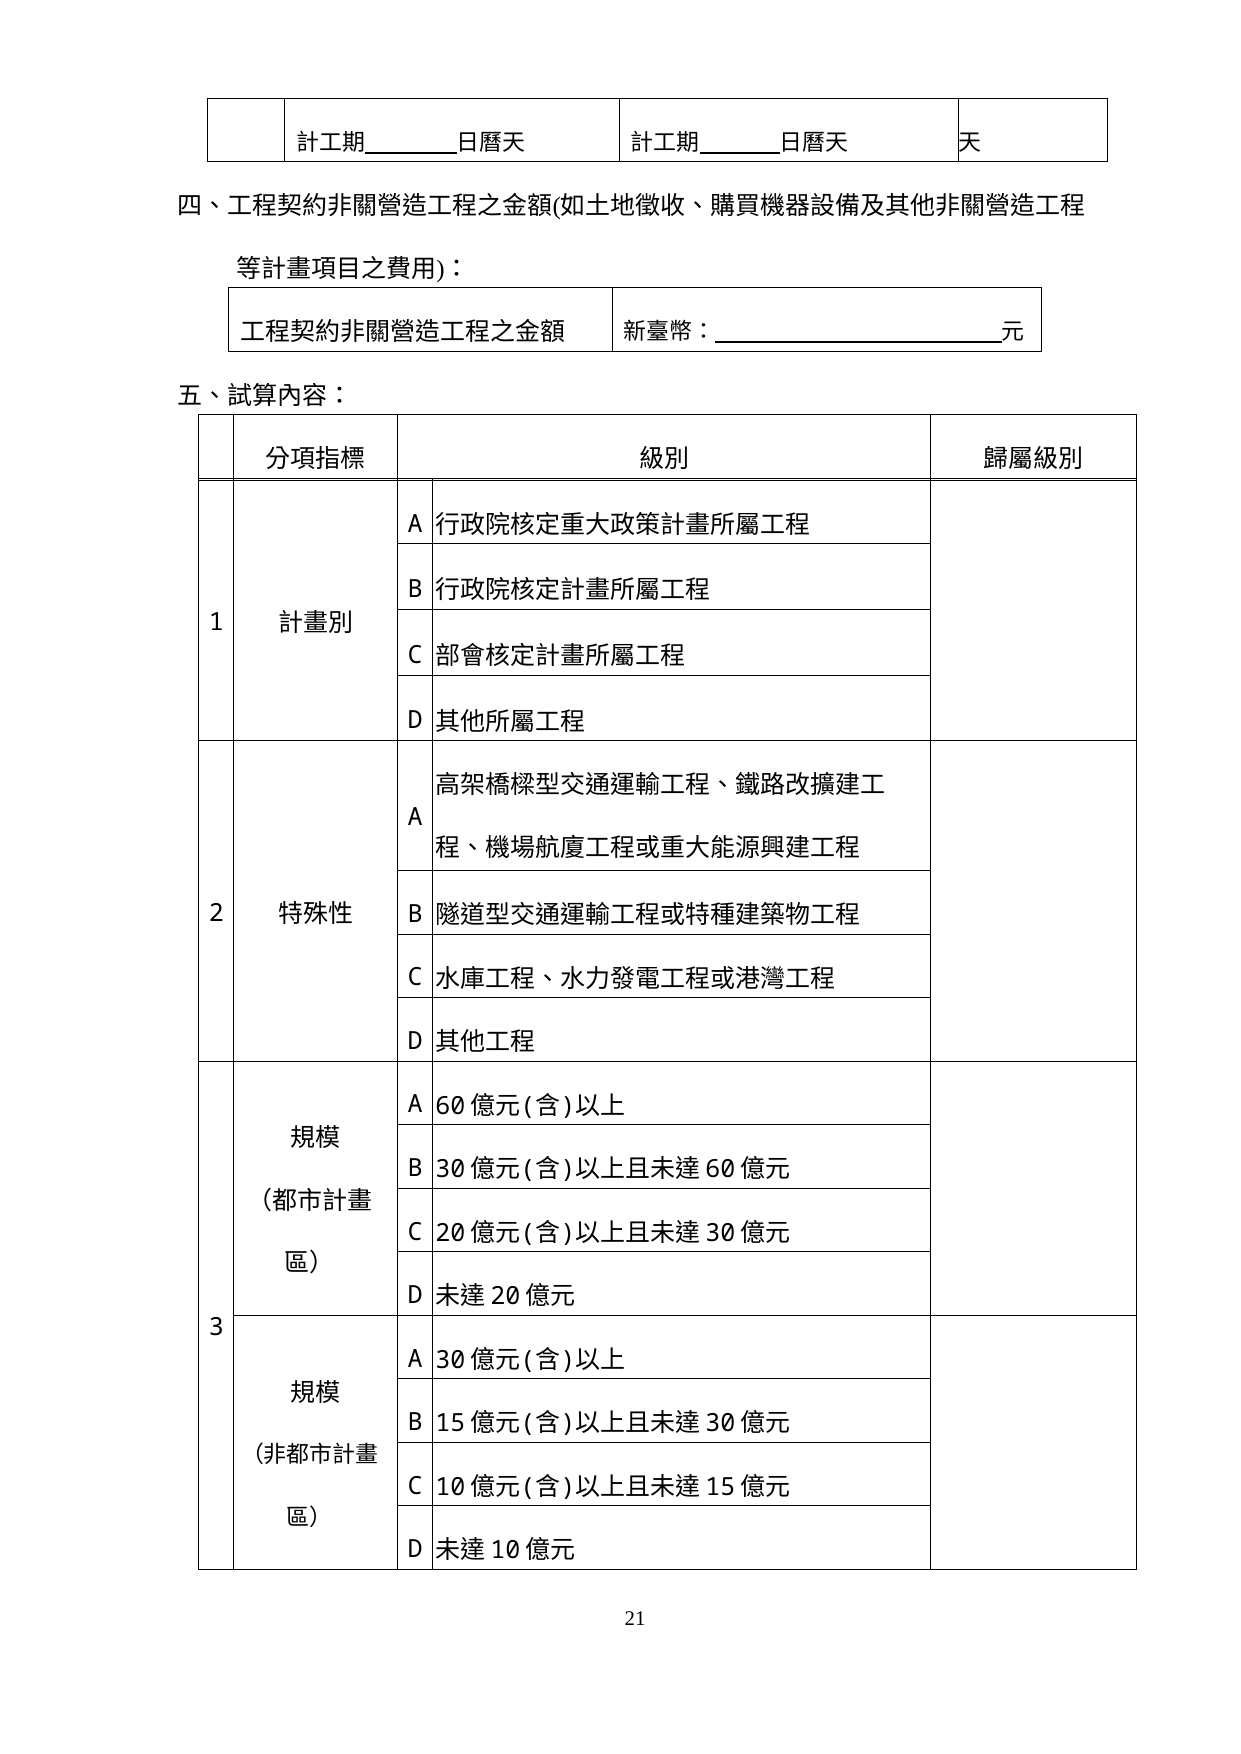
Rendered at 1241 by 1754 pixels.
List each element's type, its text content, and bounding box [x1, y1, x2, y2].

table_cell C [398, 935, 432, 997]
table_header 級別 [398, 415, 930, 478]
table_cell 10億元(含)以上且未達15億元 [433, 1443, 930, 1505]
table_cell 部會核定計畫所屬工程 [433, 610, 930, 674]
table_cell [931, 1062, 1136, 1315]
table_header 歸屬級別 [931, 415, 1136, 478]
text 四、工程契約非關營造工程之金額(如土地徵收、購買機器設備及其他非關營造工程等計畫項目之費用)： [177, 162, 1098, 287]
table_cell D [398, 1506, 432, 1569]
table_cell B [398, 544, 432, 609]
table_cell 計工期 日曆天 [620, 99, 958, 161]
table_cell A [398, 741, 432, 870]
table_cell 規模 （非都市計畫區） [234, 1316, 397, 1569]
table_cell A [398, 1316, 432, 1378]
table_cell 水庫工程、水力發電工程或港灣工程 [433, 935, 930, 997]
table_cell A [398, 1062, 432, 1124]
table_cell 計工期 日曆天 [285, 99, 619, 161]
table_cell 其他工程 [433, 998, 930, 1061]
table_cell 2 [199, 741, 233, 1061]
table_header 分項指標 [234, 415, 397, 478]
table_cell 天 [959, 99, 1107, 161]
table_cell B [398, 1379, 432, 1442]
table_cell C [398, 1443, 432, 1505]
table_cell D [398, 998, 432, 1061]
table_cell [931, 741, 1136, 1061]
table_header 新臺幣： 元 [613, 288, 1041, 351]
table_header 工程契約非關營造工程之金額 [229, 288, 612, 351]
table_cell 行政院核定重大政策計畫所屬工程 [433, 481, 930, 543]
table_cell A [398, 481, 432, 543]
table_cell C [398, 610, 432, 674]
table_cell 隧道型交通運輸工程或特種建築物工程 [433, 871, 930, 933]
table_cell D [398, 1252, 432, 1315]
table_cell B [398, 1125, 432, 1188]
table_cell 60億元(含)以上 [433, 1062, 930, 1124]
table_cell [931, 1316, 1136, 1569]
table_cell 3 [199, 1062, 233, 1569]
table_cell 未達20億元 [433, 1252, 930, 1315]
table_cell 規模 （都市計畫區） [234, 1062, 397, 1315]
table_cell [931, 481, 1136, 740]
table_cell 30億元(含)以上 [433, 1316, 930, 1378]
table_cell 行政院核定計畫所屬工程 [433, 544, 930, 609]
table_header [199, 415, 233, 478]
table_cell 15億元(含)以上且未達30億元 [433, 1379, 930, 1442]
table_cell 1 [199, 481, 233, 740]
table_cell D [398, 676, 432, 740]
table_cell 計畫別 [234, 481, 397, 740]
table_cell 未達10億元 [433, 1506, 930, 1569]
text 五、試算內容： [177, 352, 1157, 414]
table_cell 30億元(含)以上且未達60億元 [433, 1125, 930, 1188]
table_cell 其他所屬工程 [433, 676, 930, 740]
table_cell [208, 99, 284, 161]
table_cell 特殊性 [234, 741, 397, 1061]
table_cell 高架橋樑型交通運輸工程、鐵路改擴建工程、機場航廈工程或重大能源興建工程 [433, 741, 930, 870]
table_cell B [398, 871, 432, 933]
table_cell C [398, 1189, 432, 1251]
table_cell 20億元(含)以上且未達30億元 [433, 1189, 930, 1251]
